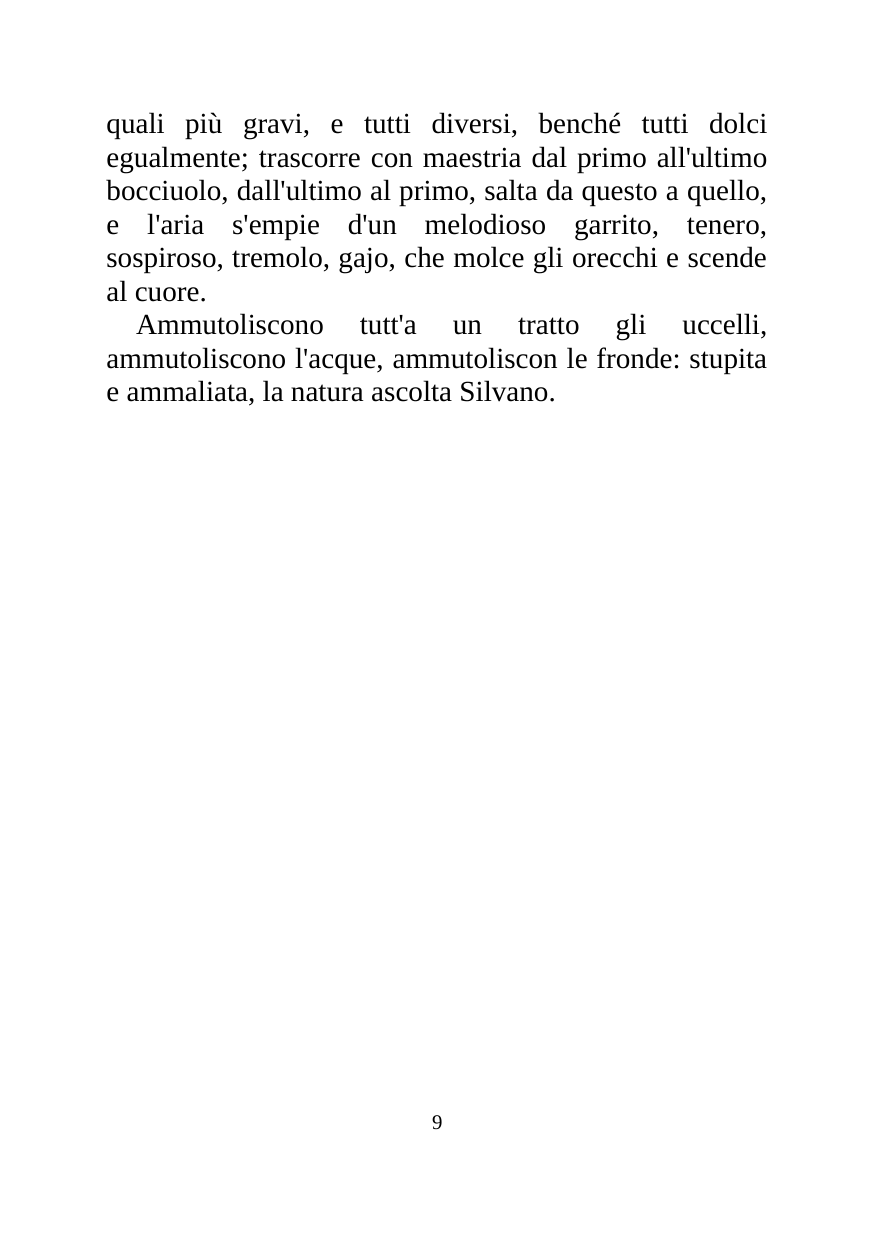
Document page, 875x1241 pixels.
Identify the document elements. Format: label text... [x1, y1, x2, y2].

text Ammutoliscono tutt'a un tratto gli uccelli, ammutoliscono l'acque, ammutoliscon le fronde: stupita e ammaliata, la natura ascolta Silvano. [106, 307, 768, 408]
text quali più gravi, e tutti diversi, benché tutti dolci egualmente; trascorre con maestria dal primo all'ultimo bocciuolo, dall'ultimo al primo, salta da questo a quello, e l'aria s'empie d'un melodioso garrito, tenero, sospiroso, tremolo, gajo, che molce gli orecchi e scende al cuore. [106, 106, 768, 307]
